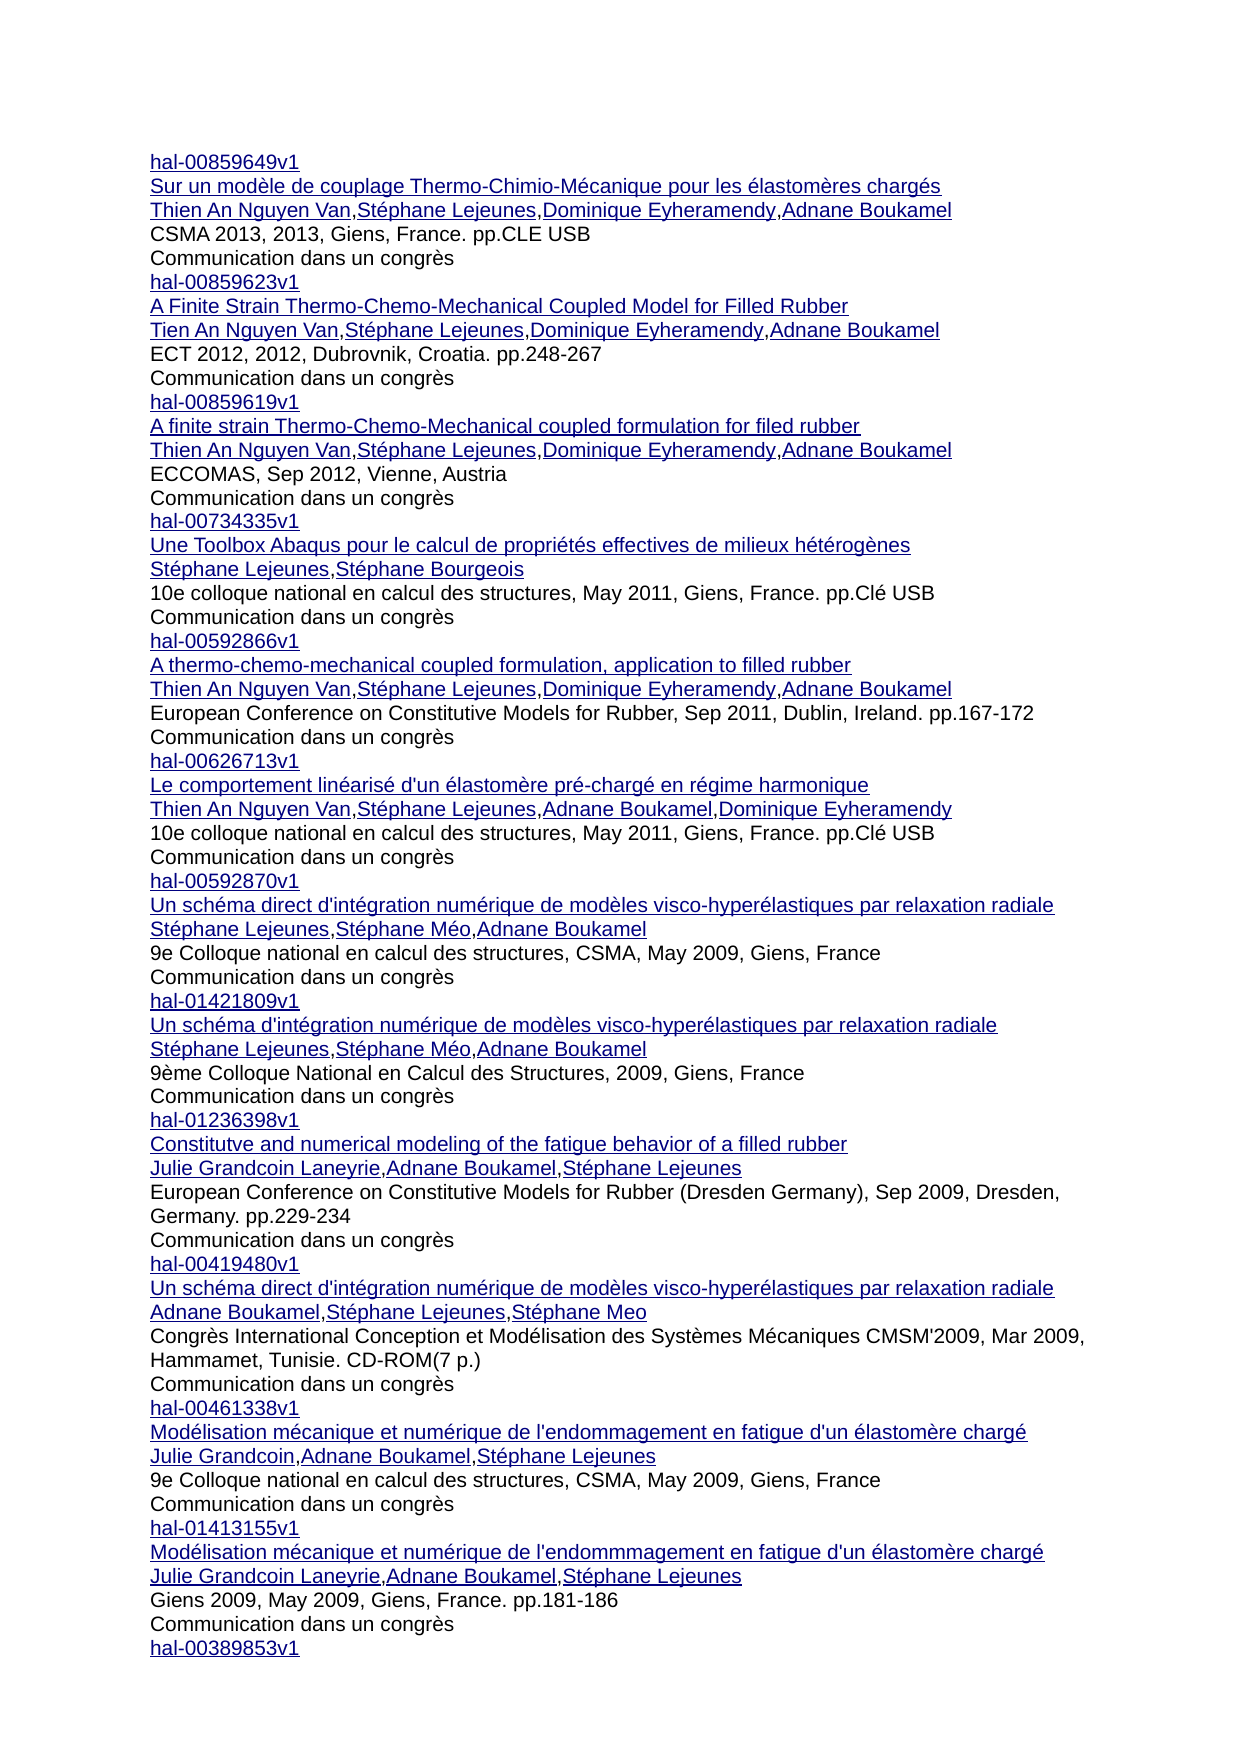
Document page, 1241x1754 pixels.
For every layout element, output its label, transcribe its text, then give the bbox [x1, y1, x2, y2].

table_cell A finite strain Thermo-Chemo-Mechanical coupled formulation for filed rubber Thien An Nguyen Van,Stéphane Lejeunes,Dominique Eyheramendy,Adnane Boukamel ECCOMAS, Sep 2012, Vienne, Austria Communication dans un congrès hal-00734335v1 [150, 414, 1090, 533]
table_cell Sur un modèle de couplage Thermo-Chimio-Mécanique pour les élastomères chargés Thien An Nguyen Van,Stéphane Lejeunes,Dominique Eyheramendy,Adnane Boukamel CSMA 2013, 2013, Giens, France. pp.CLE USB Communication dans un congrès hal-00859623v1 [150, 174, 1090, 294]
table_cell Modélisation mécanique et numérique de l'endommagement en fatigue d'un élastomère chargé Julie Grandcoin,Adnane Boukamel,Stéphane Lejeunes 9e Colloque national en calcul des structures, CSMA, May 2009, Giens, France Communication dans un congrès hal-01413155v1 [150, 1420, 1090, 1539]
table_cell Un schéma direct d'intégration numérique de modèles visco-hyperélastiques par relaxation radiale Adnane Boukamel,Stéphane Lejeunes,Stéphane Meo Congrès International Conception et Modélisation des Systèmes Mécaniques CMSM'2009, Mar 2009, Hammamet, Tunisie. CD-ROM(7 p.) Communication dans un congrès hal-00461338v1 [150, 1276, 1090, 1420]
table_cell A thermo-chemo-mechanical coupled formulation, application to filled rubber Thien An Nguyen Van,Stéphane Lejeunes,Dominique Eyheramendy,Adnane Boukamel European Conference on Constitutive Models for Rubber, Sep 2011, Dublin, Ireland. pp.167-172 Communication dans un congrès hal-00626713v1 [150, 653, 1090, 773]
table_cell A Finite Strain Thermo-Chemo-Mechanical Coupled Model for Filled Rubber Tien An Nguyen Van,Stéphane Lejeunes,Dominique Eyheramendy,Adnane Boukamel ECT 2012, 2012, Dubrovnik, Croatia. pp.248-267 Communication dans un congrès hal-00859619v1 [150, 294, 1090, 413]
table_cell Modélisation mécanique et numérique de l'endommmagement en fatigue d'un élastomère chargé Julie Grandcoin Laneyrie,Adnane Boukamel,Stéphane Lejeunes Giens 2009, May 2009, Giens, France. pp.181-186 Communication dans un congrès hal-00389853v1 [150, 1540, 1090, 1659]
table_cell Constitutve and numerical modeling of the fatigue behavior of a filled rubber Julie Grandcoin Laneyrie,Adnane Boukamel,Stéphane Lejeunes European Conference on Constitutive Models for Rubber (Dresden Germany), Sep 2009, Dresden, Germany. pp.229-234 Communication dans un congrès hal-00419480v1 [150, 1132, 1090, 1276]
table_cell Le comportement linéarisé d'un élastomère pré-chargé en régime harmonique Thien An Nguyen Van,Stéphane Lejeunes,Adnane Boukamel,Dominique Eyheramendy 10e colloque national en calcul des structures, May 2011, Giens, France. pp.Clé USB Communication dans un congrès hal-00592870v1 [150, 773, 1090, 893]
table_cell hal-00859649v1 [150, 150, 1090, 174]
table_cell Un schéma d'intégration numérique de modèles visco-hyperélastiques par relaxation radiale Stéphane Lejeunes,Stéphane Méo,Adnane Boukamel 9ème Colloque National en Calcul des Structures, 2009, Giens, France Communication dans un congrès hal-01236398v1 [150, 1013, 1090, 1132]
table_cell Une Toolbox Abaqus pour le calcul de propriétés effectives de milieux hétérogènes Stéphane Lejeunes,Stéphane Bourgeois 10e colloque national en calcul des structures, May 2011, Giens, France. pp.Clé USB Communication dans un congrès hal-00592866v1 [150, 533, 1090, 653]
table_cell Un schéma direct d'intégration numérique de modèles visco-hyperélastiques par relaxation radiale Stéphane Lejeunes,Stéphane Méo,Adnane Boukamel 9e Colloque national en calcul des structures, CSMA, May 2009, Giens, France Communication dans un congrès hal-01421809v1 [150, 893, 1090, 1012]
